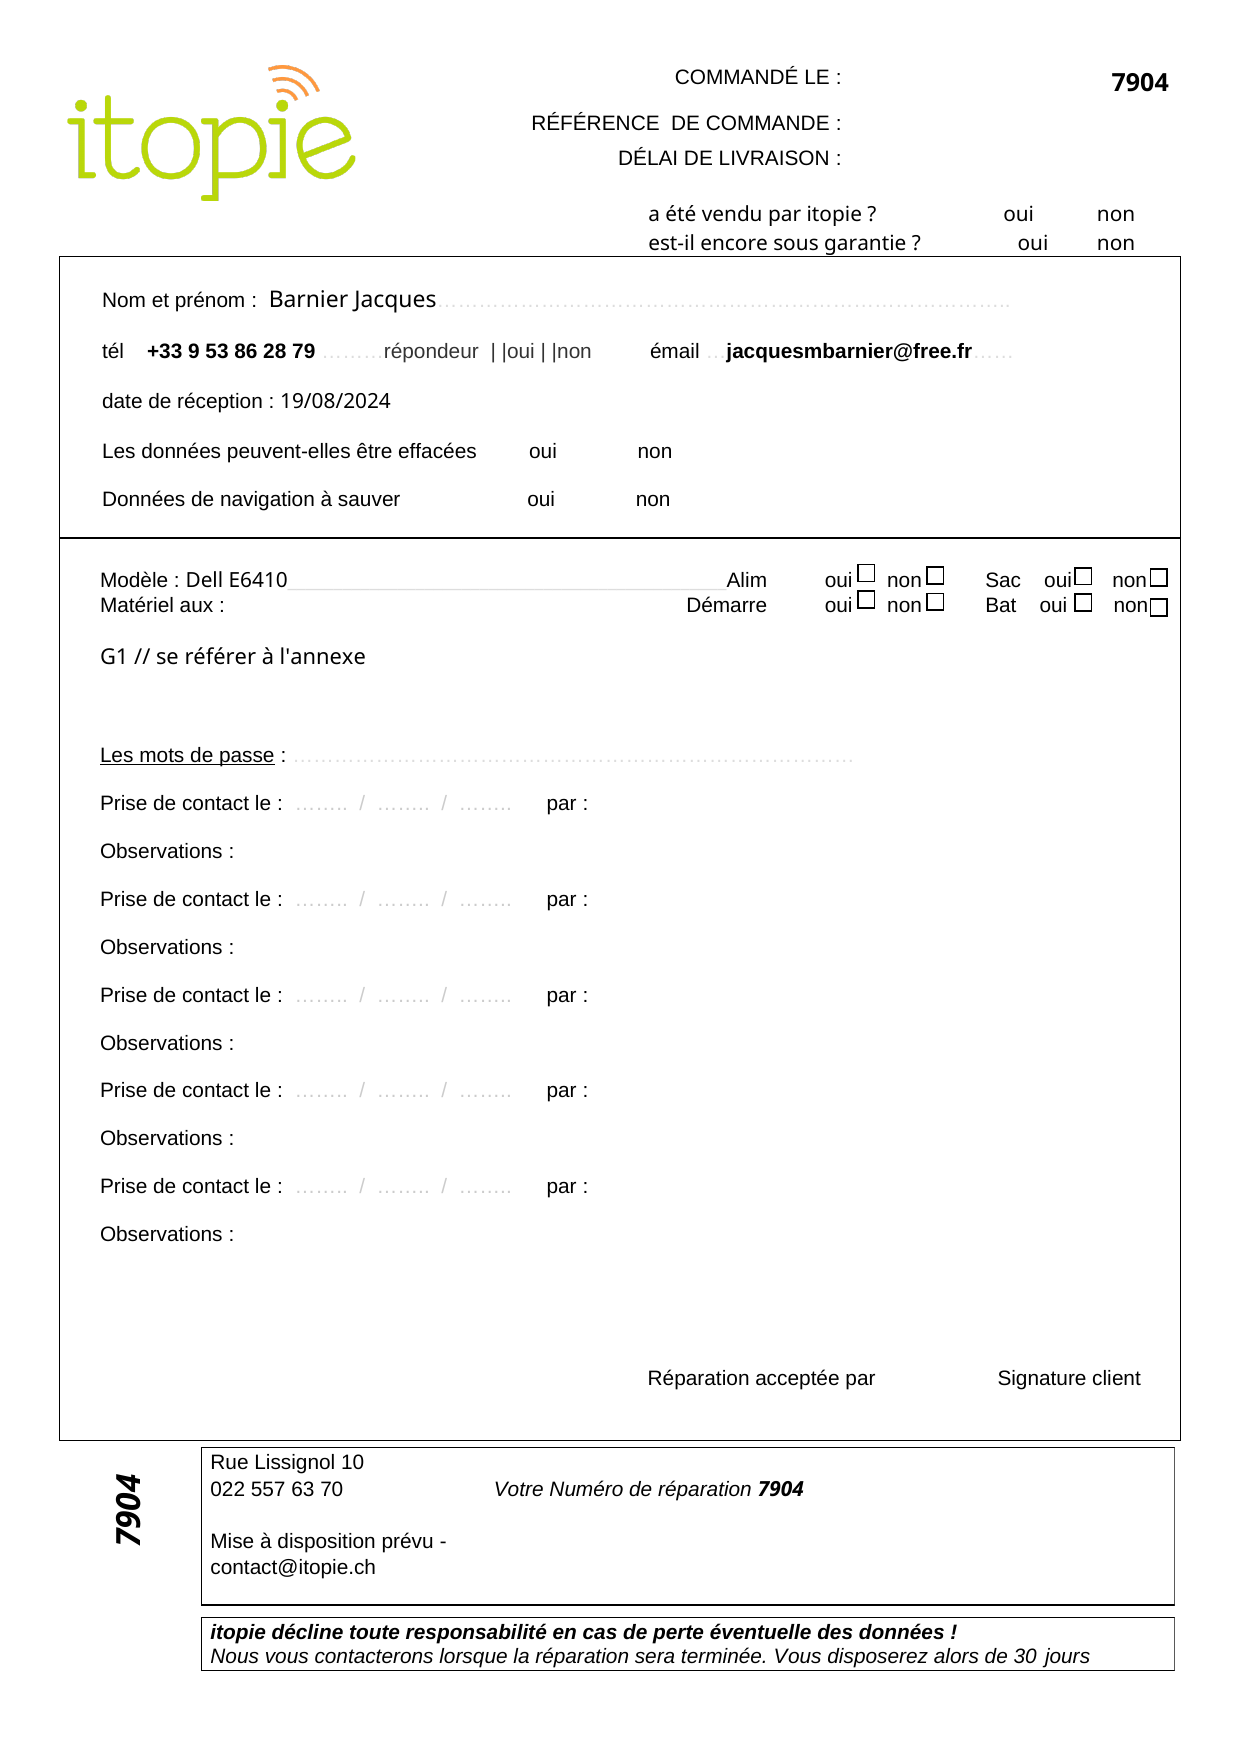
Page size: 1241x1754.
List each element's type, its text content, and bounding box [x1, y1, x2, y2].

table_cell itopie décline toute responsabilité en cas de perte éventuelle des données ! Nous vous contacterons lorsque la réparation sera terminée. Vous disposerez alors de 30 jours [195, 1611, 1180, 1677]
text Nom et prénom : Barnier Jacques……………………………………………………………………….. [60, 280, 1180, 314]
text Modèle : Dell E6410 Alim oui non Sac oui non [879, 562, 925, 590]
text Données de navigation à sauver oui non [60, 484, 1180, 511]
table_cell [847, 140, 1180, 175]
text Prise de contact le : …….. / …….. / …….. par : [60, 979, 1180, 1006]
text Matériel aux : Démarre oui non Bat oui non [60, 590, 1180, 617]
text Les données peuvent-elles être effacées oui non [60, 436, 1180, 463]
text Modèle : Dell E6410 Alim oui non Sac oui non [60, 562, 856, 590]
text est-il encore sous garantie ? oui non [59, 228, 1181, 256]
table_header COMMANDÉ LE : [490, 59, 847, 104]
text Observations : [60, 1027, 1180, 1054]
table_cell [847, 105, 1180, 140]
text Observations : [60, 1123, 1180, 1150]
table_header 7904 [847, 59, 1180, 104]
text Prise de contact le : …….. / …….. / …….. par : [60, 1171, 1180, 1198]
picture [67, 65, 356, 201]
text Observations : [60, 1219, 1180, 1246]
text tél +33 9 53 86 28 79 ………répondeur | |oui | |non émail …jacquesmbarnier@free.fr…… [60, 335, 1180, 362]
text Prise de contact le : …….. / …….. / …….. par : [60, 883, 1180, 911]
text Prise de contact le : …….. / …….. / …….. par : [60, 788, 1180, 815]
text Les mots de passe : ……………………………………………………………………… [60, 740, 1180, 767]
text Réparation acceptée par Signature client [60, 1363, 1180, 1390]
text Modèle : Dell E6410 Alim oui non Sac oui non [948, 562, 1180, 590]
text G1 // se référer à l'annexe [60, 638, 1180, 671]
text Observations : [60, 836, 1180, 863]
text date de réception : 19/08/2024 [60, 383, 1180, 415]
text Prise de contact le : …….. / …….. / …….. par : [60, 1075, 1180, 1102]
table_header Rue Lissignol 10 022 557 63 70 Votre Numéro de réparation 7904 Mise à disposition prévu - contact@itopie.ch [195, 1441, 1180, 1611]
table_cell DÉLAI DE LIVRAISON : [490, 140, 847, 175]
text Observations : [60, 931, 1180, 958]
table_cell RÉFÉRENCE DE COMMANDE : [490, 105, 847, 140]
table_header 7904 [59, 1441, 195, 1677]
text a été vendu par itopie ? oui non [59, 199, 1181, 228]
